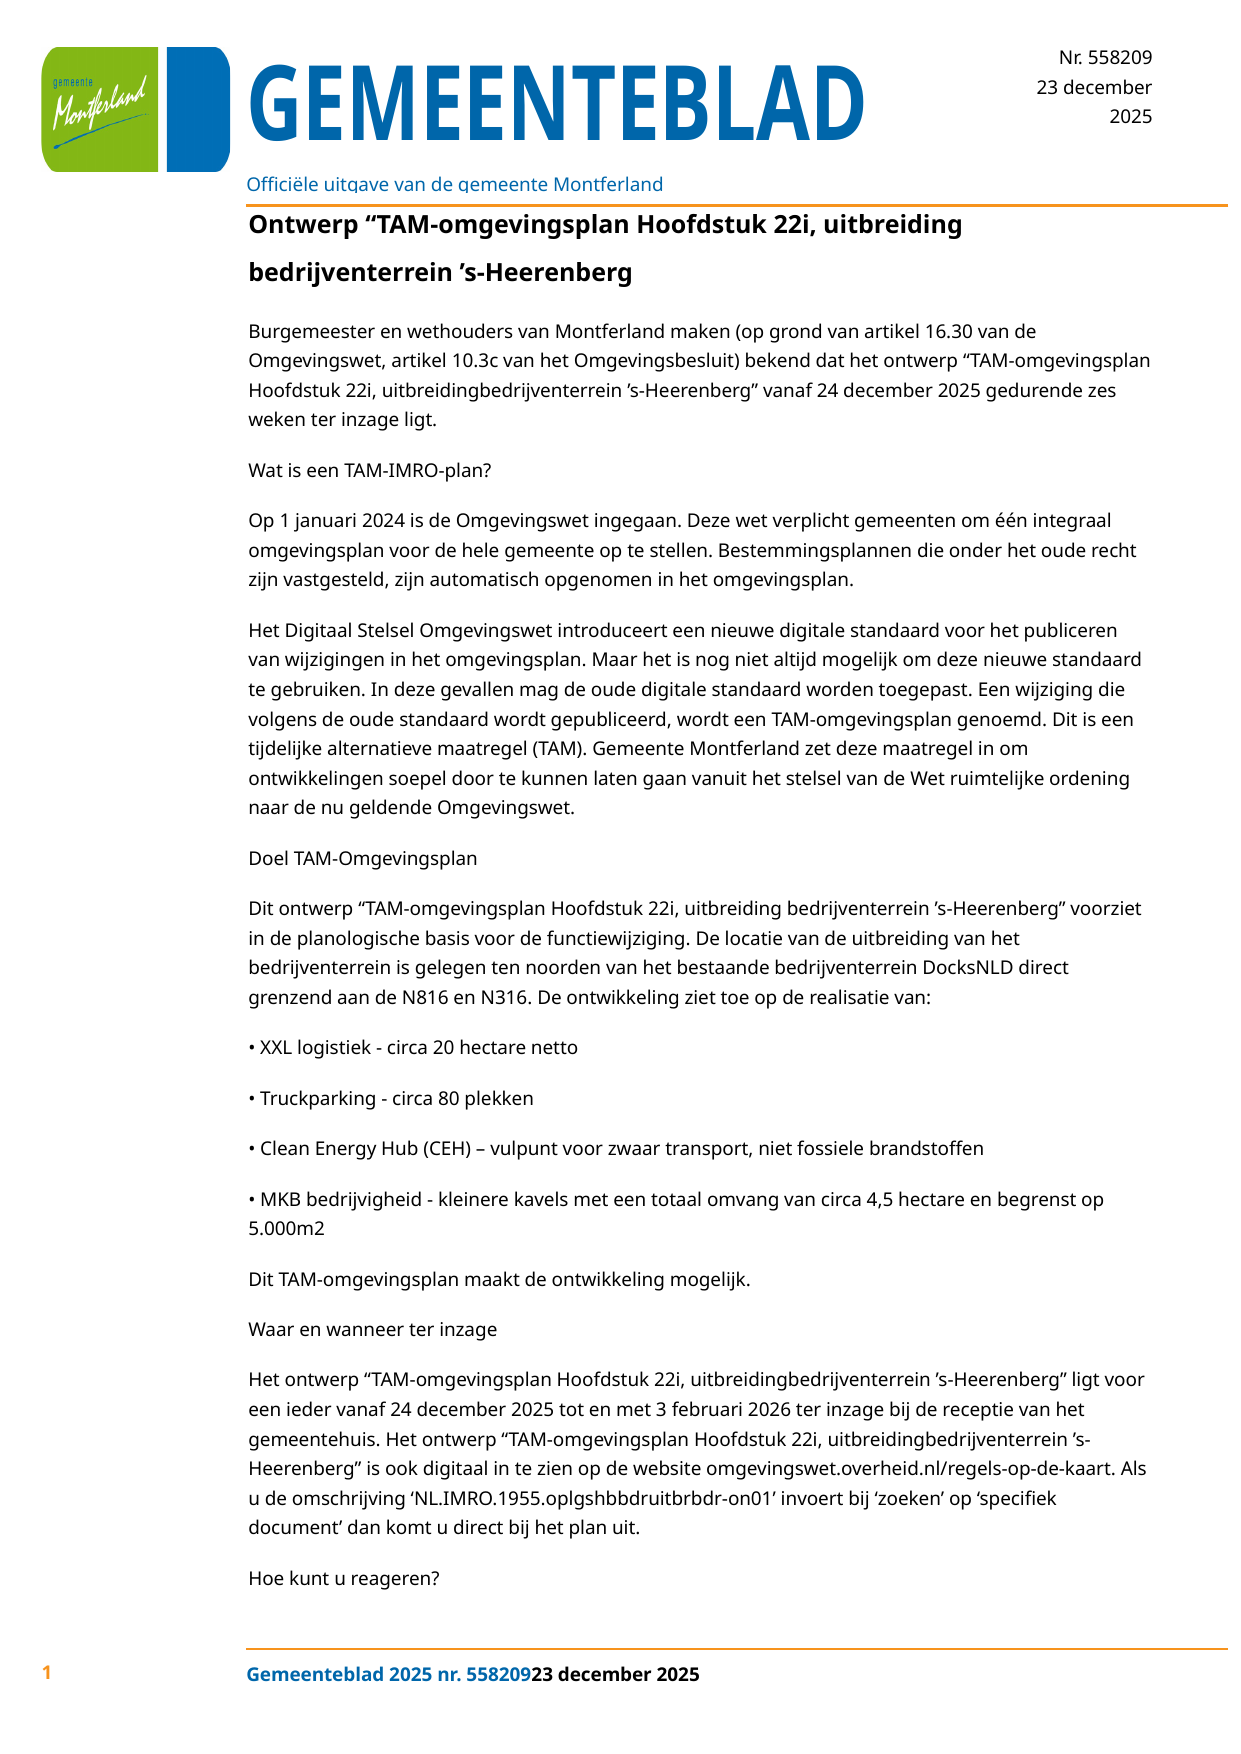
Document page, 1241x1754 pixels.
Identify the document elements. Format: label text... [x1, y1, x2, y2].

text Het Digitaal Stelsel Omgevingswet introduceert een nieuwe digitale standaard voor het publiceren van wijzigingen in het omgevingsplan. Maar het is nog niet altijd mogelijk om deze nieuwe standaard te gebruiken. In deze gevallen mag de oude digitale standaard worden toegepast. Een wijziging die volgens de oude standaard wordt gepubliceerd, wordt een TAM-omgevingsplan genoemd. Dit is een tijdelijke alternatieve maatregel (TAM). Gemeente Montferland zet deze maatregel in om ontwikkelingen soepel door te kunnen laten gaan vanuit het stelsel van de Wet ruimtelijke ordening naar de nu geldende Omgevingswet. [248, 617, 1152, 820]
text Hoe kunt u reageren? [248, 1565, 1152, 1591]
text Wat is een TAM-IMRO-plan? [248, 457, 1152, 483]
text • MKB bedrijvigheid - kleinere kavels met een totaal omvang van circa 4,5 hectare en begrenst op 5.000m2 [248, 1186, 1152, 1241]
text Waar en wanneer ter inzage [248, 1316, 1152, 1342]
text • XXL logistiek - circa 20 hectare netto [248, 1034, 1152, 1060]
text Doel TAM-Omgevingsplan [248, 845, 1152, 871]
text Ontwerp “TAM-omgevingsplan Hoofdstuk 22i, uitbreiding bedrijventerrein ’s-Heerenberg [248, 207, 1152, 288]
text • Truckparking - circa 80 plekken [248, 1085, 1152, 1111]
text • Clean Energy Hub (CEH) – vulpunt voor zwaar transport, niet fossiele brandstoffen [248, 1135, 1152, 1161]
text Het ontwerp “TAM-omgevingsplan Hoofdstuk 22i, uitbreidingbedrijventerrein ’s-Heerenberg” ligt voor een ieder vanaf 24 december 2025 tot en met 3 februari 2026 ter inzage bij de receptie van het gemeentehuis. Het ontwerp “TAM-omgevingsplan Hoofdstuk 22i, uitbreidingbedrijventerrein ’s-Heerenberg” is ook digitaal in te zien op de website omgevingswet.overheid.nl/regels-op-de-kaart. Als u de omschrijving ‘NL.IMRO.1955.oplgshbbdruitbrbdr-on01’ invoert bij ‘zoeken’ op ‘specifiek document’ dan komt u direct bij het plan uit. [248, 1367, 1152, 1540]
picture [41, 47, 231, 172]
text Burgemeester en wethouders van Montferland maken (op grond van artikel 16.30 van de Omgevingswet, artikel 10.3c van het Omgevingsbesluit) bekend dat het ontwerp “TAM-omgevingsplan Hoofdstuk 22i, uitbreidingbedrijventerrein ’s-Heerenberg” vanaf 24 december 2025 gedurende zes weken ter inzage ligt. [248, 318, 1152, 432]
text Dit ontwerp “TAM-omgevingsplan Hoofdstuk 22i, uitbreiding bedrijventerrein ’s-Heerenberg” voorziet in de planologische basis voor de functiewijziging. De locatie van de uitbreiding van het bedrijventerrein is gelegen ten noorden van het bestaande bedrijventerrein DocksNLD direct grenzend aan de N816 en N316. De ontwikkeling ziet toe op de realisatie van: [248, 895, 1152, 1010]
text Dit TAM-omgevingsplan maakt de ontwikkeling mogelijk. [248, 1266, 1152, 1292]
text Op 1 januari 2024 is de Omgevingswet ingegaan. Deze wet verplicht gemeenten om één integraal omgevingsplan voor de hele gemeente op te stellen. Bestemmingsplannen die onder het oude recht zijn vastgesteld, zijn automatisch opgenomen in het omgevingsplan. [248, 507, 1152, 592]
